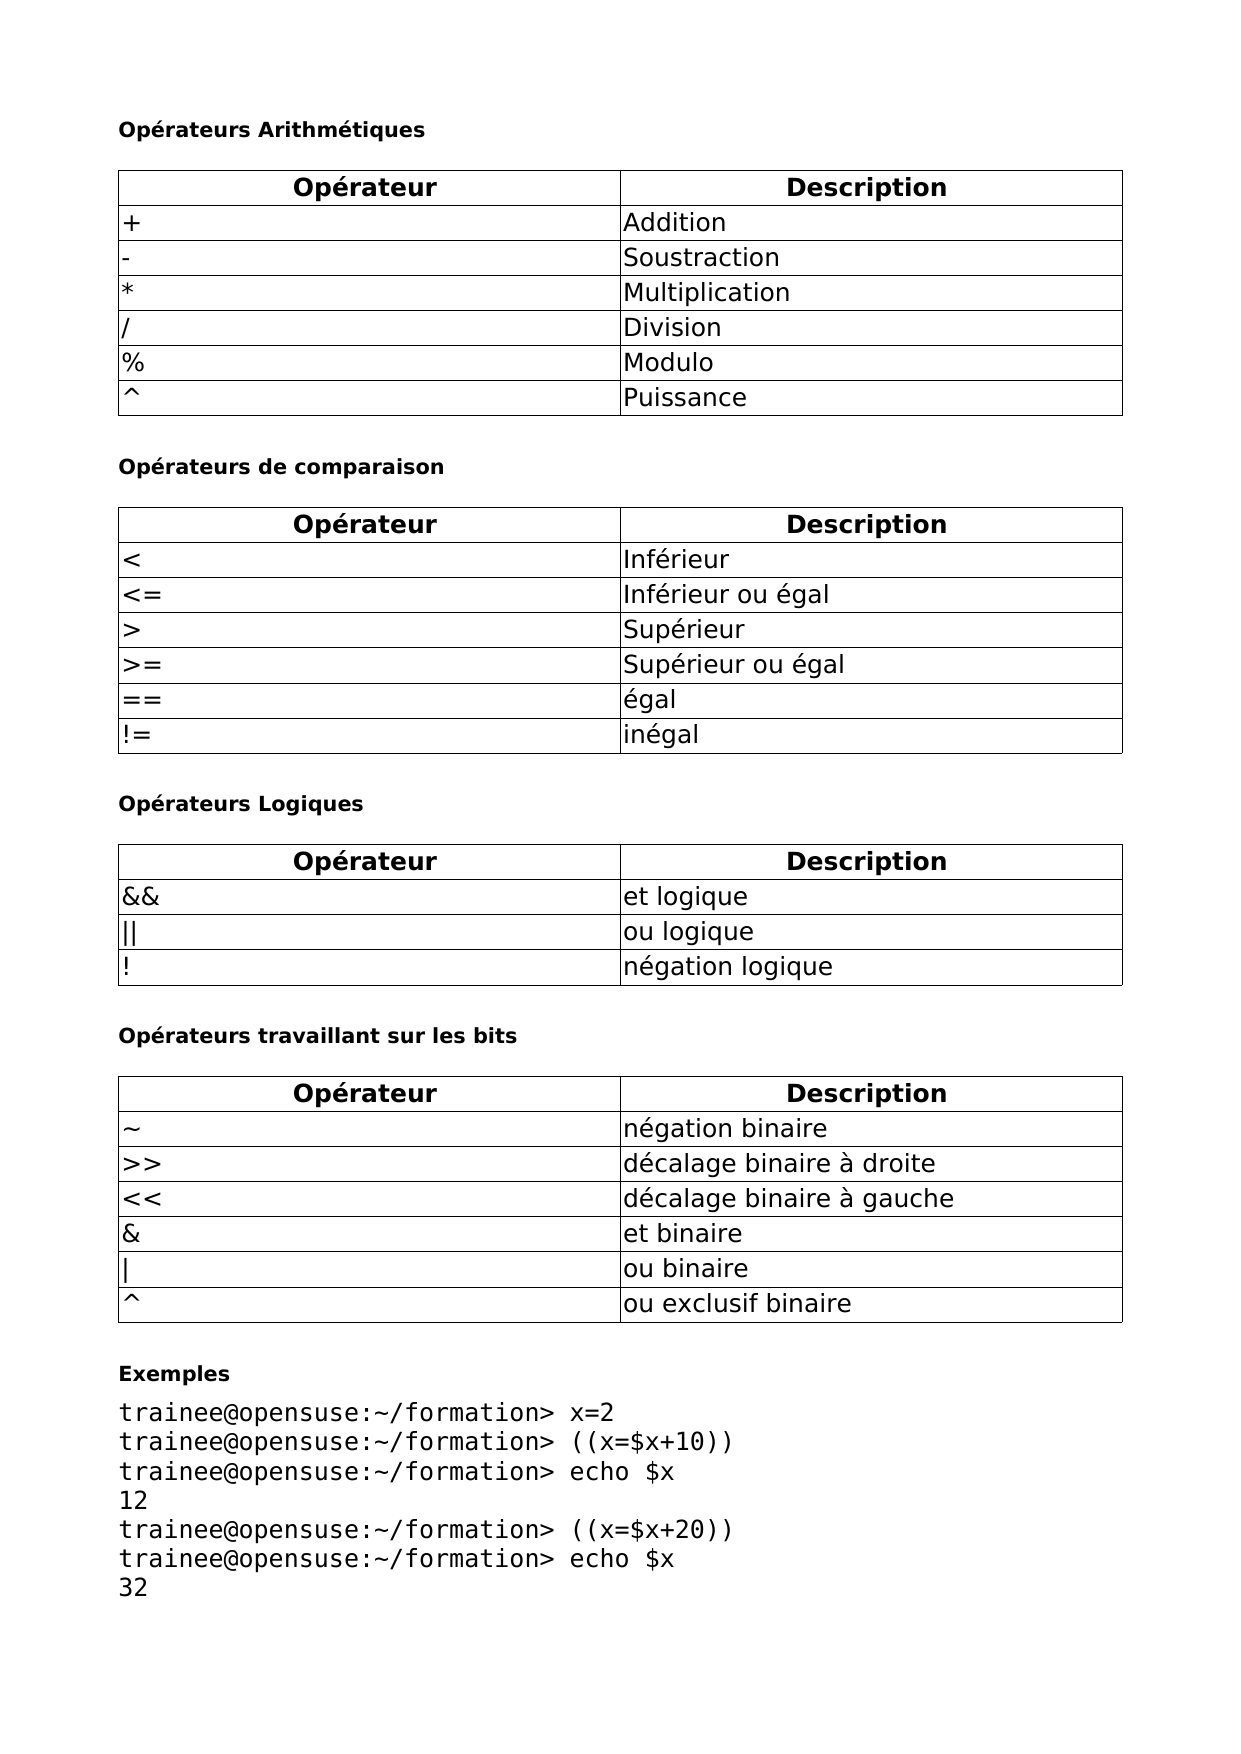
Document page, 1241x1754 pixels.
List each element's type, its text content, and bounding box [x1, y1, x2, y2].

table_cell * [119, 276, 620, 310]
table_cell <= [119, 578, 620, 612]
table_cell < [119, 543, 620, 577]
table_cell négation binaire [621, 1112, 1122, 1146]
table_cell Modulo [621, 346, 1122, 380]
table_cell && [119, 880, 620, 914]
table_cell Inférieur [621, 543, 1122, 577]
table_cell Multiplication [621, 276, 1122, 310]
table_cell ! [119, 950, 620, 984]
table_cell % [119, 346, 620, 380]
table_cell | [119, 1252, 620, 1287]
table_cell ou logique [621, 915, 1122, 949]
table_cell > [119, 613, 620, 647]
table_header Opérateur [119, 845, 620, 879]
table_header Description [621, 508, 1122, 542]
table_cell Inférieur ou égal [621, 578, 1122, 612]
table_cell Supérieur [621, 613, 1122, 647]
subtitle Opérateurs de comparaison [118, 455, 1122, 479]
table_cell ^ [119, 1288, 620, 1322]
table_header Opérateur [119, 1077, 620, 1111]
subtitle Opérateurs Logiques [118, 792, 1122, 817]
table_header Description [621, 1077, 1122, 1111]
table_cell Division [621, 311, 1122, 345]
table_cell et binaire [621, 1217, 1122, 1251]
table_cell - [119, 241, 620, 275]
table_header Description [621, 845, 1122, 879]
table_cell >= [119, 648, 620, 682]
table_cell ou binaire [621, 1252, 1122, 1287]
table_header Description [621, 171, 1122, 205]
table_header Opérateur [119, 171, 620, 205]
subtitle Opérateurs travaillant sur les bits [118, 1024, 1122, 1049]
table_cell ~ [119, 1112, 620, 1146]
table_cell et logique [621, 880, 1122, 914]
table_cell négation logique [621, 950, 1122, 984]
table_cell / [119, 311, 620, 345]
table_cell décalage binaire à droite [621, 1147, 1122, 1181]
subtitle Exemples [118, 1362, 1122, 1386]
table_cell || [119, 915, 620, 949]
table_header Opérateur [119, 508, 620, 542]
table_cell Addition [621, 206, 1122, 240]
subtitle Opérateurs Arithmétiques [118, 118, 1122, 142]
table_cell Puissance [621, 381, 1122, 415]
table_cell égal [621, 684, 1122, 717]
table_cell >> [119, 1147, 620, 1181]
table_cell ou exclusif binaire [621, 1288, 1122, 1322]
table_cell & [119, 1217, 620, 1251]
table_cell != [119, 719, 620, 753]
text trainee@opensuse:~/formation> x=2 trainee@opensuse:~/formation> ((x=$x+10)) trainee@opensuse:~/formation> echo $x 12 trainee@opensuse:~/formation> ((x=$x+20)) trainee@opensuse:~/formation> echo $x 32 [118, 1398, 1122, 1602]
table_cell ^ [119, 381, 620, 415]
table_cell Soustraction [621, 241, 1122, 275]
table_cell << [119, 1182, 620, 1216]
table_cell décalage binaire à gauche [621, 1182, 1122, 1216]
table_cell + [119, 206, 620, 240]
table_cell inégal [621, 719, 1122, 753]
table_cell == [119, 684, 620, 717]
table_cell Supérieur ou égal [621, 648, 1122, 682]
